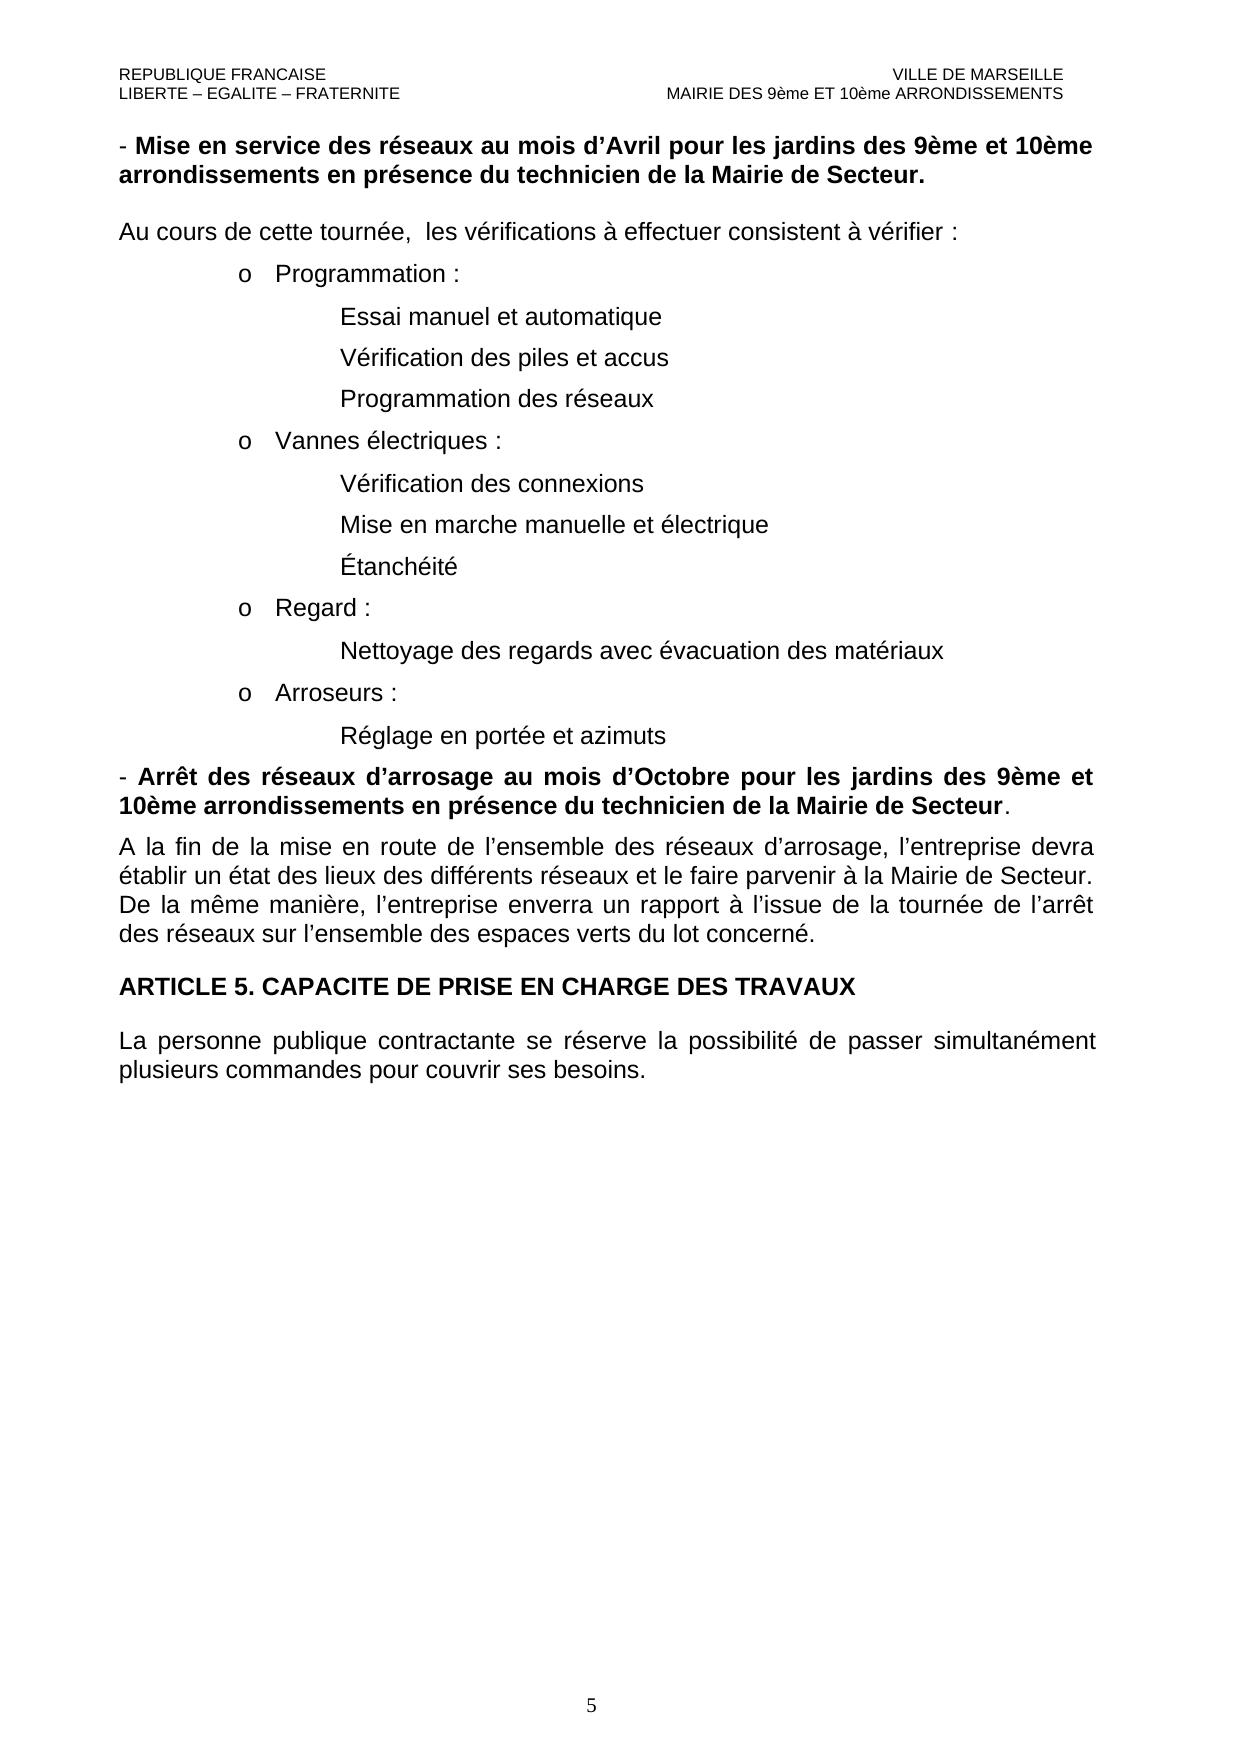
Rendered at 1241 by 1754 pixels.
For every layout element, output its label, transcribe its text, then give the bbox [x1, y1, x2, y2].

list Arroseurs : [237, 678, 1095, 708]
list Programmation : [237, 258, 1095, 289]
text La personne publique contractante se réserve la possibilité de passer simultanément plusieurs commandes pour couvrir ses besoins. [119, 1026, 1098, 1083]
subtitle ARTICLE 5. CAPACITE DE PRISE EN CHARGE DES TRAVAUX [119, 972, 1095, 1001]
list Vannes électriques : [237, 426, 1095, 457]
text Essai manuel et automatique [340, 302, 1095, 331]
text A la fin de la mise en route de l’ensemble des réseaux d’arrosage, l’entreprise devra établir un état des lieux des différents réseaux et le faire parvenir à la Mairie de Secteur. De la même manière, l’entreprise enverra un rapport à l’issue de la tournée de l’arrêt des réseaux sur l’ensemble des espaces verts du lot concerné. [119, 832, 1095, 947]
text Réglage en portée et azimuts [340, 721, 1095, 750]
text Au cours de cette tournée, les vérifications à effectuer consistent à vérifier : [119, 217, 1095, 246]
text Programmation des réseaux [340, 384, 1095, 413]
text Étanchéité [340, 552, 1095, 580]
text - Mise en service des réseaux au mois d’Avril pour les jardins des 9ème et 10ème arrondissements en présence du technicien de la Mairie de Secteur. [119, 131, 1095, 188]
text Vérification des connexions [340, 469, 1095, 498]
text - Arrêt des réseaux d’arrosage au mois d’Octobre pour les jardins des 9ème et 10ème arrondissements en présence du technicien de la Mairie de Secteur. [119, 762, 1095, 820]
list Regard : [237, 593, 1095, 624]
text Vérification des piles et accus [340, 343, 1095, 372]
text Mise en marche manuelle et électrique [340, 510, 1095, 539]
text Nettoyage des regards avec évacuation des matériaux [340, 636, 1095, 665]
